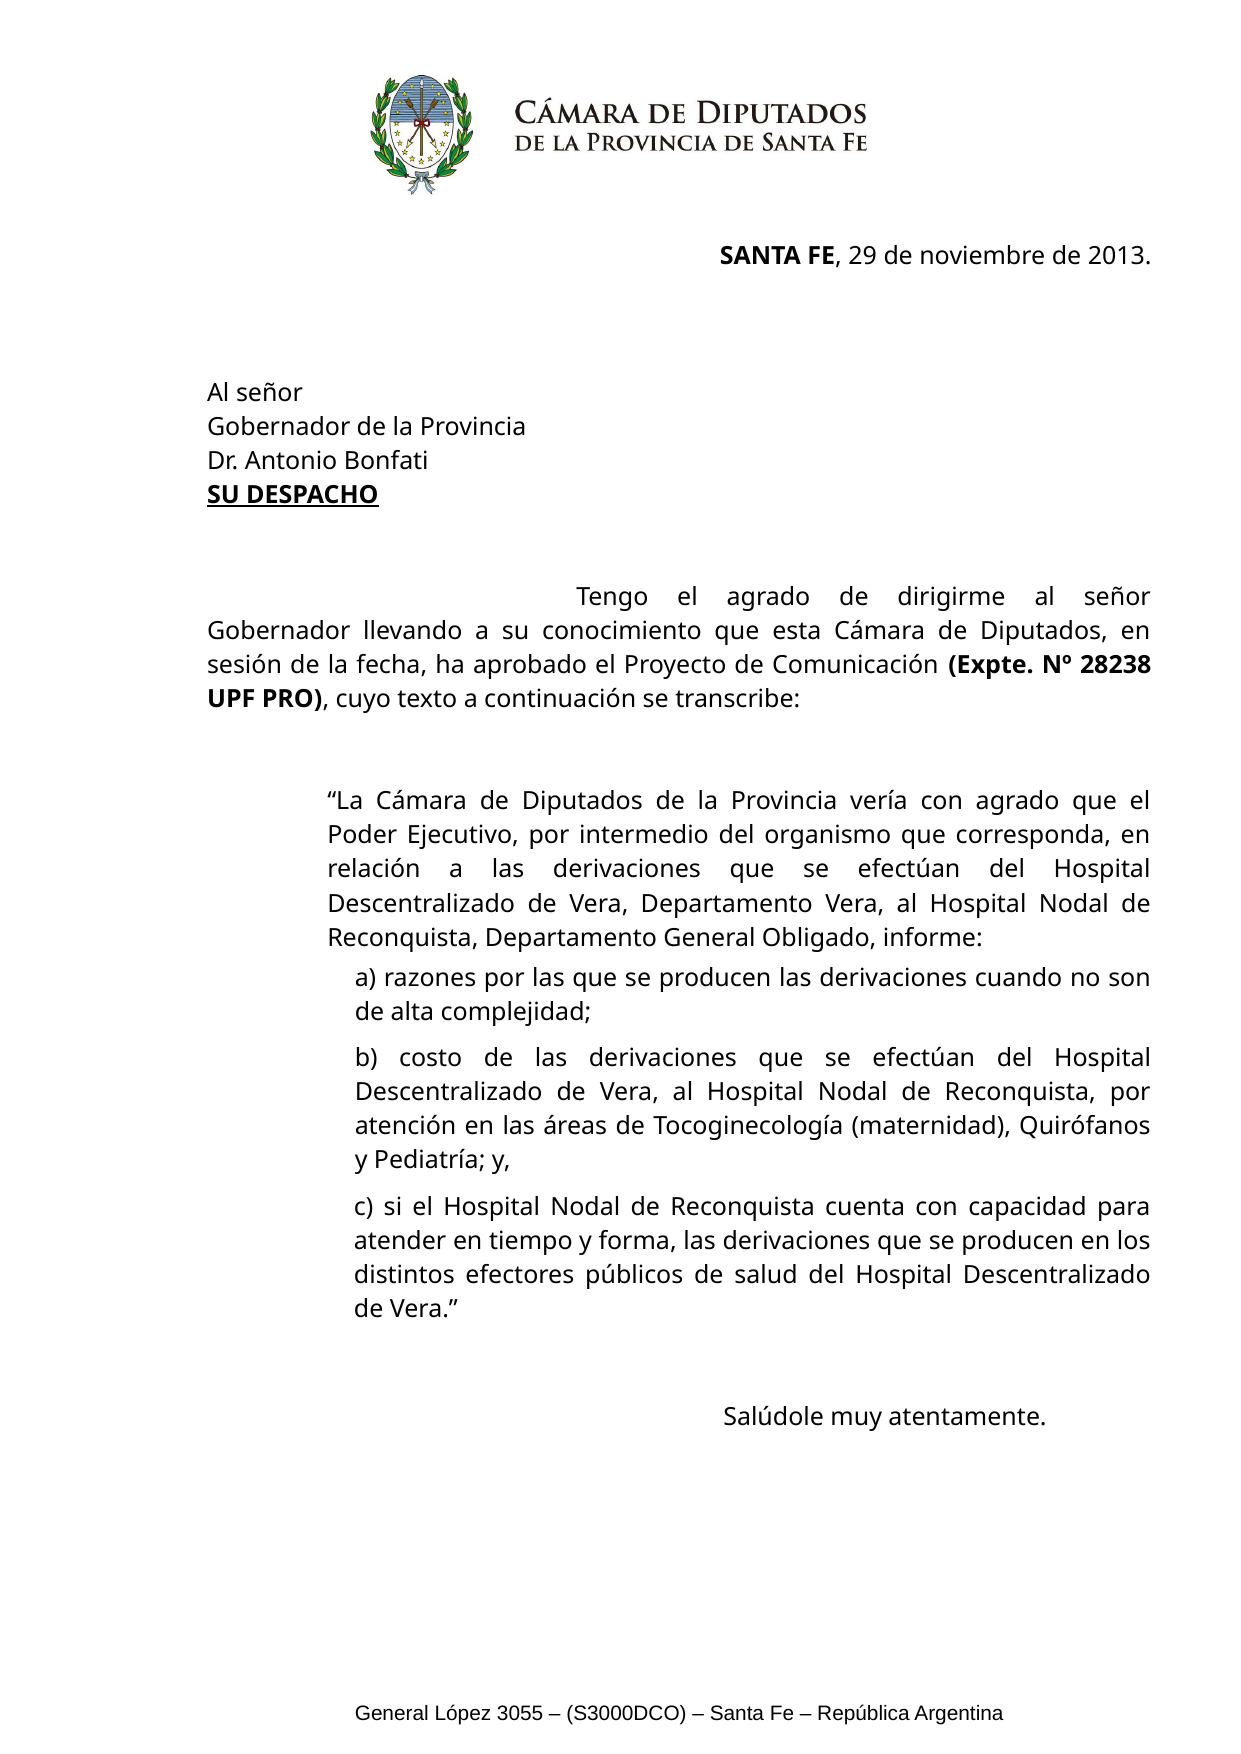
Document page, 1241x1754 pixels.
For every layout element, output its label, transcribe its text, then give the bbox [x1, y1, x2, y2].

text Dr. Antonio Bonfati [207, 442, 1152, 476]
text Al señor [207, 374, 1152, 408]
text b) costo de las derivaciones que se efectúan del Hospital Descentralizado de Vera, al Hospital Nodal de Reconquista, por atención en las áreas de Tocoginecología (maternidad), Quirófanos y Pediatría; y, [354, 1040, 1152, 1176]
picture [370, 75, 867, 199]
text SANTA FE, 29 de noviembre de 2013. [207, 238, 1152, 272]
text a) razones por las que se producen las derivaciones cuando no son de alta complejidad; [354, 959, 1152, 1027]
text Gobernador de la Provincia [207, 408, 1152, 442]
text SU DESPACHO [207, 476, 1152, 511]
text “La Cámara de Diputados de la Provincia vería con agrado que el Poder Ejecutivo, por intermedio del organismo que corresponda, en relación a las derivaciones que se efectúan del Hospital Descentralizado de Vera, Departamento Vera, al Hospital Nodal de Reconquista, Departamento General Obligado, informe: [327, 783, 1152, 953]
text c) si el Hospital Nodal de Reconquista cuenta con capacidad para atender en tiempo y forma, las derivaciones que se producen en los distintos efectores públicos de salud del Hospital Descentralizado de Vera.” [354, 1189, 1152, 1325]
text Tengo el agrado de dirigirme al señor Gobernador llevando a su conocimiento que esta Cámara de Diputados, en sesión de la fecha, ha aprobado el Proyecto de Comunicación (Expte. Nº 28238 UPF PRO), cuyo texto a continuación se transcribe: [207, 579, 1152, 715]
text Salúdole muy atentamente. [649, 1399, 1152, 1433]
